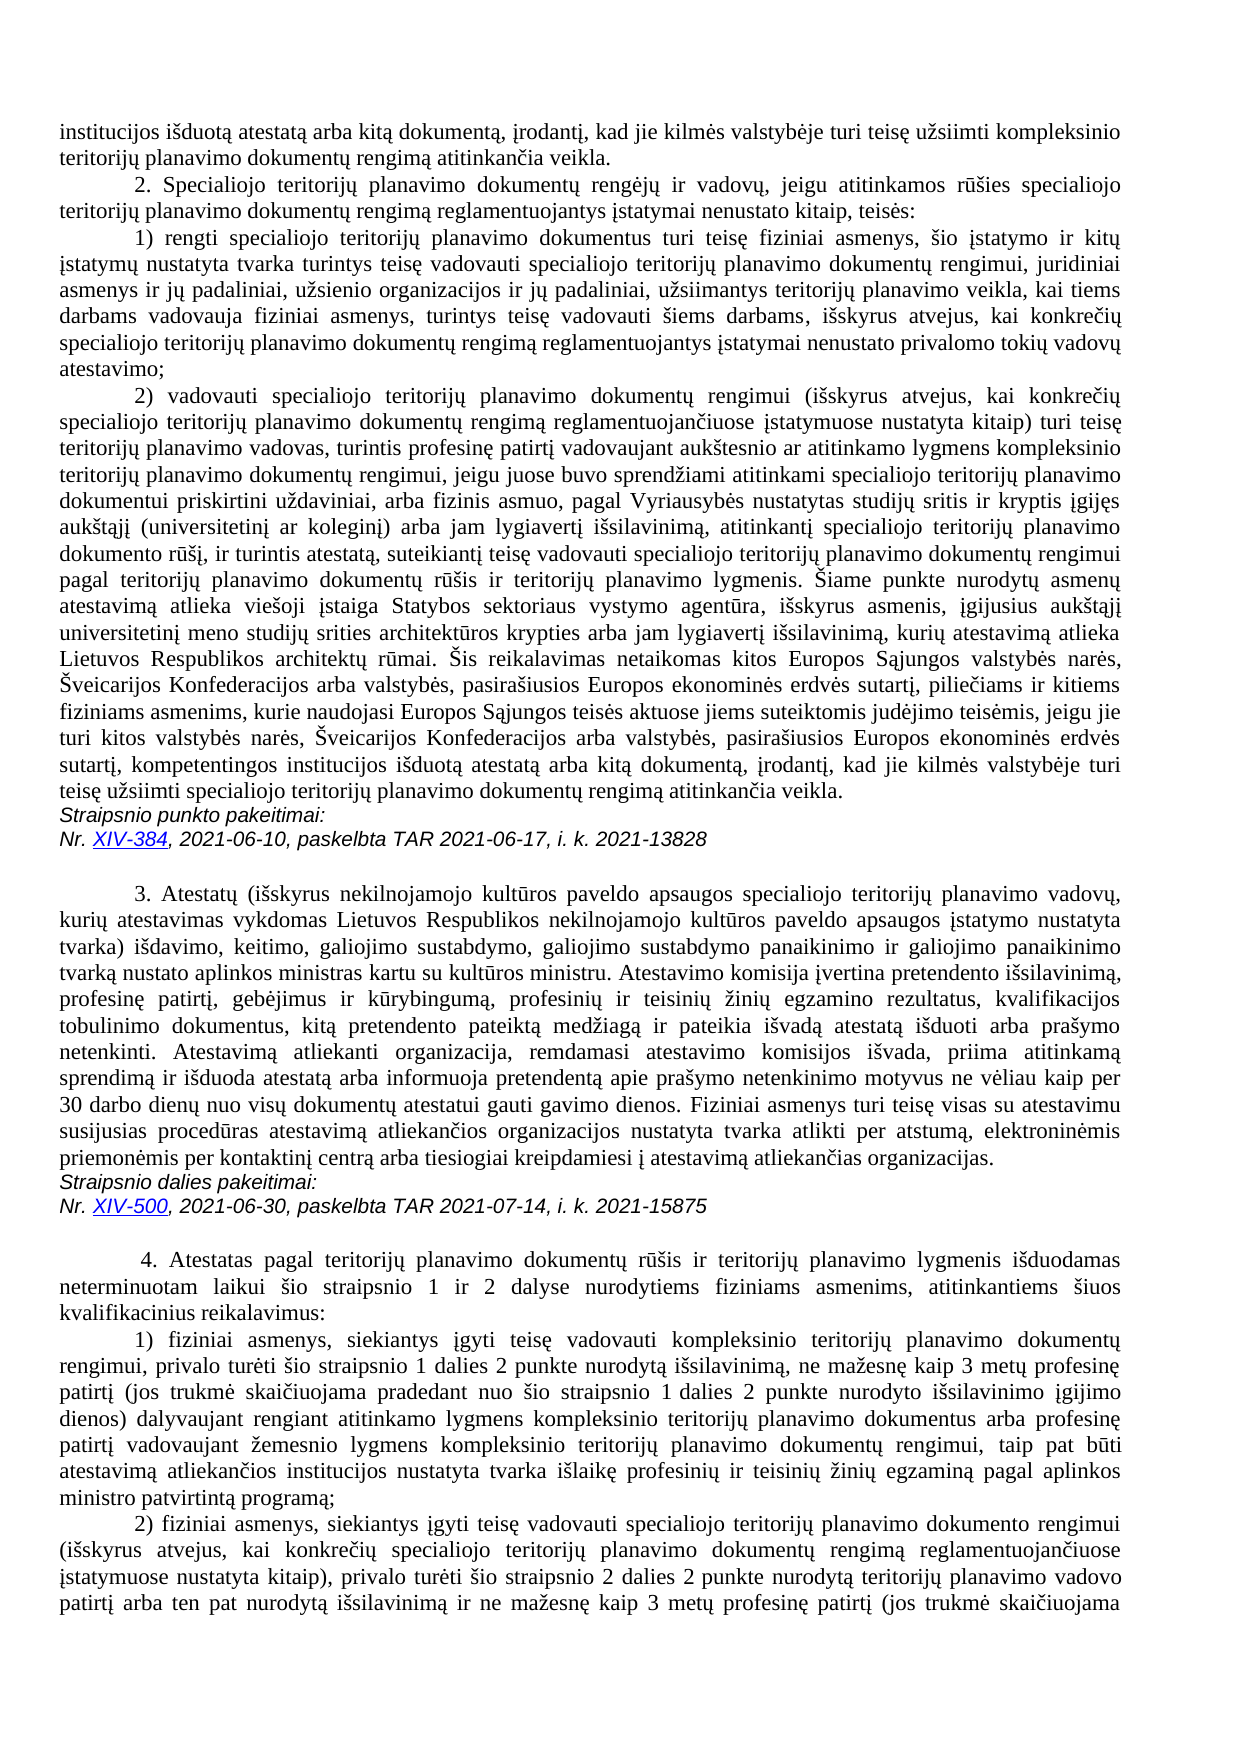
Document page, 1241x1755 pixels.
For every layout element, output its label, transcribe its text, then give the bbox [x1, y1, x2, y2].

text 1) fiziniai asmenys, siekiantys įgyti teisę vadovauti kompleksinio teritorijų planavimo dokumentų rengimui, privalo turėti šio straipsnio 1 dalies 2 punkte nurodytą išsilavinimą, ne mažesnę kaip 3 metų profesinę patirtį (jos trukmė skaičiuojama pradedant nuo šio straipsnio 1 dalies 2 punkte nurodyto išsilavinimo įgijimo dienos) dalyvaujant rengiant atitinkamo lygmens kompleksinio teritorijų planavimo dokumentus arba profesinę patirtį vadovaujant žemesnio lygmens kompleksinio teritorijų planavimo dokumentų rengimui, taip pat būti atestavimą atliekančios institucijos nustatyta tvarka išlaikę profesinių ir teisinių žinių egzaminą pagal aplinkos ministro patvirtintą programą; [59, 1326, 1122, 1510]
text 1) rengti specialiojo teritorijų planavimo dokumentus turi teisę fiziniai asmenys, šio įstatymo ir kitų įstatymų nustatyta tvarka turintys teisę vadovauti specialiojo teritorijų planavimo dokumentų rengimui, juridiniai asmenys ir jų padaliniai, užsienio organizacijos ir jų padaliniai, užsiimantys teritorijų planavimo veikla, kai tiems darbams vadovauja fiziniai asmenys, turintys teisę vadovauti šiems darbams, išskyrus atvejus, kai konkrečių specialiojo teritorijų planavimo dokumentų rengimą reglamentuojantys įstatymai nenustato privalomo tokių vadovų atestavimo; [59, 223, 1122, 382]
text Straipsnio dalies pakeitimai: [59, 1170, 1122, 1194]
text institucijos išduotą atestatą arba kitą dokumentą, įrodantį, kad jie kilmės valstybėje turi teisę užsiimti kompleksinio teritorijų planavimo dokumentų rengimą atitinkančia veikla. [59, 118, 1122, 171]
text 4. Atestatas pagal teritorijų planavimo dokumentų rūšis ir teritorijų planavimo lygmenis išduodamas neterminuotam laikui šio straipsnio 1 ir 2 dalyse nurodytiems fiziniams asmenims, atitinkantiems šiuos kvalifikacinius reikalavimus: [59, 1247, 1122, 1326]
text Nr. XIV-500, 2021-06-30, paskelbta TAR 2021-07-14, i. k. 2021-15875 [59, 1194, 1122, 1218]
text 2. Specialiojo teritorijų planavimo dokumentų rengėjų ir vadovų, jeigu atitinkamos rūšies specialiojo teritorijų planavimo dokumentų rengimą reglamentuojantys įstatymai nenustato kitaip, teisės: [59, 171, 1122, 223]
text 2) fiziniai asmenys, siekiantys įgyti teisę vadovauti specialiojo teritorijų planavimo dokumento rengimui (išskyrus atvejus, kai konkrečių specialiojo teritorijų planavimo dokumentų rengimą reglamentuojančiuose įstatymuose nustatyta kitaip), privalo turėti šio straipsnio 2 dalies 2 punkte nurodytą teritorijų planavimo vadovo patirtį arba ten pat nurodytą išsilavinimą ir ne mažesnę kaip 3 metų profesinę patirtį (jos trukmė skaičiuojama [59, 1510, 1122, 1616]
text Nr. XIV-384, 2021-06-10, paskelbta TAR 2021-06-17, i. k. 2021-13828 [59, 827, 1122, 851]
text 2) vadovauti specialiojo teritorijų planavimo dokumentų rengimui (išskyrus atvejus, kai konkrečių specialiojo teritorijų planavimo dokumentų rengimą reglamentuojančiuose įstatymuose nustatyta kitaip) turi teisę teritorijų planavimo vadovas, turintis profesinę patirtį vadovaujant aukštesnio ar atitinkamo lygmens kompleksinio teritorijų planavimo dokumentų rengimui, jeigu juose buvo sprendžiami atitinkami specialiojo teritorijų planavimo dokumentui priskirtini uždaviniai, arba fizinis asmuo, pagal Vyriausybės nustatytas studijų sritis ir kryptis įgijęs aukštąjį (universitetinį ar koleginį) arba jam lygiavertį išsilavinimą, atitinkantį specialiojo teritorijų planavimo dokumento rūšį, ir turintis atestatą, suteikiantį teisę vadovauti specialiojo teritorijų planavimo dokumentų rengimui pagal teritorijų planavimo dokumentų rūšis ir teritorijų planavimo lygmenis. Šiame punkte nurodytų asmenų atestavimą atlieka viešoji įstaiga Statybos sektoriaus vystymo agentūra, išskyrus asmenis, įgijusius aukštąjį universitetinį meno studijų srities architektūros krypties arba jam lygiavertį išsilavinimą, kurių atestavimą atlieka Lietuvos Respublikos architektų rūmai. Šis reikalavimas netaikomas kitos Europos Sąjungos valstybės narės, Šveicarijos Konfederacijos arba valstybės, pasirašiusios Europos ekonominės erdvės sutartį, piliečiams ir kitiems fiziniams asmenims, kurie naudojasi Europos Sąjungos teisės aktuose jiems suteiktomis judėjimo teisėmis, jeigu jie turi kitos valstybės narės, Šveicarijos Konfederacijos arba valstybės, pasirašiusios Europos ekonominės erdvės sutartį, kompetentingos institucijos išduotą atestatą arba kitą dokumentą, įrodantį, kad jie kilmės valstybėje turi teisę užsiimti specialiojo teritorijų planavimo dokumentų rengimą atitinkančia veikla. [59, 382, 1122, 803]
text 3. Atestatų (išskyrus nekilnojamojo kultūros paveldo apsaugos specialiojo teritorijų planavimo vadovų, kurių atestavimas vykdomas Lietuvos Respublikos nekilnojamojo kultūros paveldo apsaugos įstatymo nustatyta tvarka) išdavimo, keitimo, galiojimo sustabdymo, galiojimo sustabdymo panaikinimo ir galiojimo panaikinimo tvarką nustato aplinkos ministras kartu su kultūros ministru. Atestavimo komisija įvertina pretendento išsilavinimą, profesinę patirtį, gebėjimus ir kūrybingumą, profesinių ir teisinių žinių egzamino rezultatus, kvalifikacijos tobulinimo dokumentus, kitą pretendento pateiktą medžiagą ir pateikia išvadą atestatą išduoti arba prašymo netenkinti. Atestavimą atliekanti organizacija, remdamasi atestavimo komisijos išvada, priima atitinkamą sprendimą ir išduoda atestatą arba informuoja pretendentą apie prašymo netenkinimo motyvus ne vėliau kaip per 30 darbo dienų nuo visų dokumentų atestatui gauti gavimo dienos. Fiziniai asmenys turi teisę visas su atestavimu susijusias procedūras atestavimą atliekančios organizacijos nustatyta tvarka atlikti per atstumą, elektroninėmis priemonėmis per kontaktinį centrą arba tiesiogiai kreipdamiesi į atestavimą atliekančias organizacijas. [59, 880, 1122, 1170]
text Straipsnio punkto pakeitimai: [59, 803, 1122, 827]
